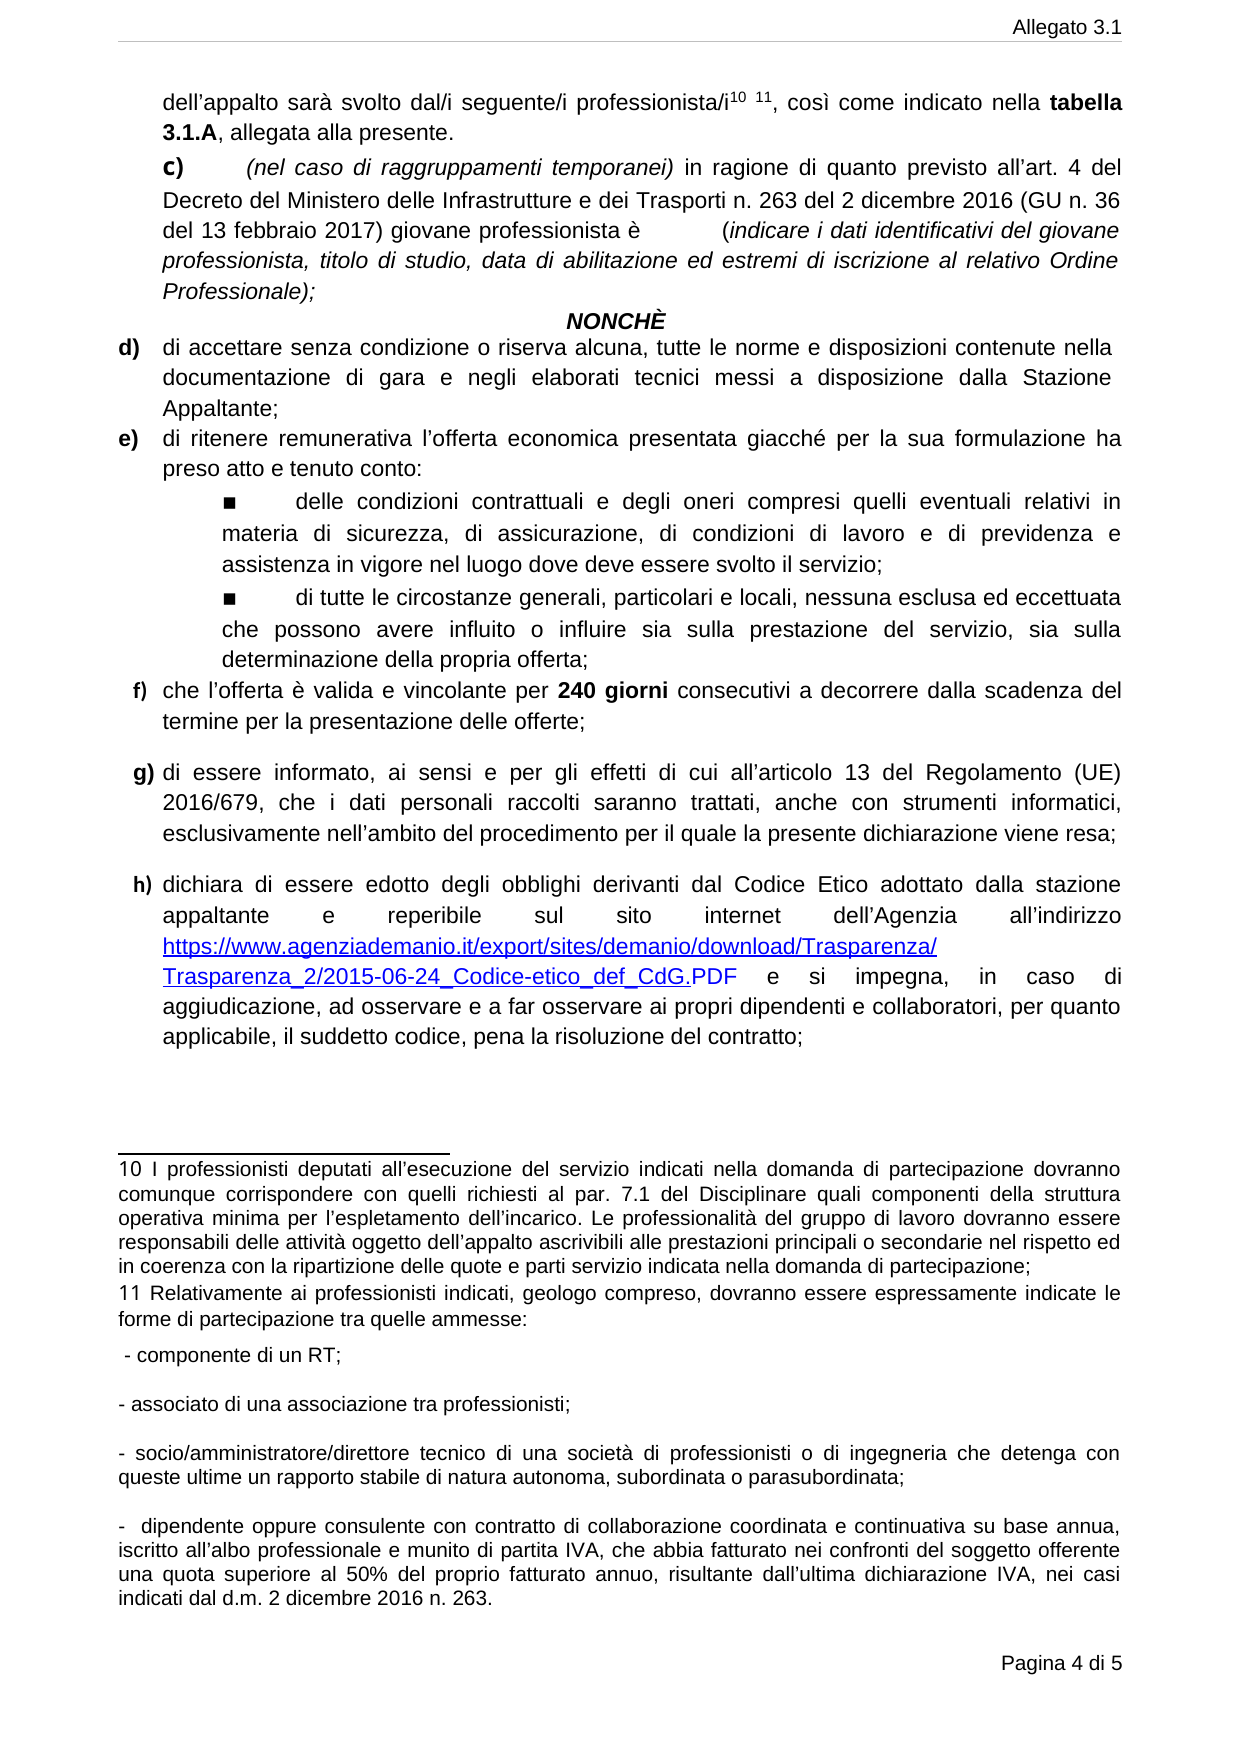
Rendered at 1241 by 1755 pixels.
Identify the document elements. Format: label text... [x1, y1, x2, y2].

list I professionisti deputati all’esecuzione del servizio indicati nella domanda di partecipazione dovranno comunque corrispondere con quelli richiesti al par. 7.1 del Disciplinare quali componenti della struttura operativa minima per l’espletamento dell’incarico. Le professionalità del gruppo di lavoro dovranno essere responsabili delle attività oggetto dell’appalto ascrivibili alle prestazioni principali o secondarie nel rispetto ed in coerenza con la ripartizione delle quote e parti servizio indicata nella domanda di partecipazione; [118, 1154, 1122, 1278]
list di tutte le circostanze generali, particolari e locali, nessuna esclusa ed eccettuata che possono avere influito o influire sia sulla prestazione del servizio, sia sulla determinazione della propria offerta; [222, 581, 1122, 672]
list che l’offerta è valida e vincolante per 240 giorni consecutivi a decorrere dalla scadenza del termine per la presentazione delle offerte; [133, 676, 1122, 734]
text NONCHÈ [118, 308, 1122, 334]
list delle condizioni contrattuali e degli oneri compresi quelli eventuali relativi in materia di sicurezza, di assicurazione, di condizioni di lavoro e di previdenza e assistenza in vigore nel luogo dove deve essere svolto il servizio; [222, 485, 1122, 577]
list - associato di una associazione tra professionisti; [118, 1392, 1122, 1416]
list di essere informato, ai sensi e per gli effetti di cui all’articolo 13 del Regolamento (UE) 2016/679, che i dati personali raccolti saranno trattati, anche con strumenti informatici, esclusivamente nell’ambito del procedimento per il quale la presente dichiarazione viene resa; [133, 759, 1122, 846]
list (nel caso di raggruppamenti temporanei) in ragione di quanto previsto all’art. 4 del Decreto del Ministero delle Infrastrutture e dei Trasporti n. 263 del 2 dicembre 2016 (GU n. 36 del 13 febbraio 2017) giovane professionista è (indicare i dati identificativi del giovane professionista, titolo di studio, data di abilitazione ed estremi di iscrizione al relativo Ordine Professionale); [162, 149, 1122, 304]
list - dipendente oppure consulente con contratto di collaborazione coordinata e continuativa su base annua, iscritto all’albo professionale e munito di partita IVA, che abbia fatturato nei confronti del soggetto offerente una quota superiore al 50% del proprio fatturato annuo, risultante dall’ultima dichiarazione IVA, nei casi indicati dal d.m. 2 dicembre 2016 n. 263. [118, 1514, 1122, 1610]
list dichiara di essere edotto degli obblighi derivanti dal Codice Etico adottato dalla stazione appaltante e reperibile sul sito internet dell’Agenzia all’indirizzo https://www.agenziademanio.it/export/sites/demanio/download/Trasparenza/Trasparenza_2/2015-06-24_Codice-etico_def_CdG.PDF e si impegna, in caso di aggiudicazione, ad osservare e a far osservare ai propri dipendenti e collaboratori, per quanto applicabile, il suddetto codice, pena la risoluzione del contratto; [133, 871, 1122, 1050]
list dell’appalto sarà svolto dal/i seguente/i professionista/i , così come indicato nella tabella 3.1.A, allegata alla presente. [162, 89, 1122, 145]
list di accettare senza condizione o riserva alcuna, tutte le norme e disposizioni contenute nella documentazione di gara e negli elaborati tecnici messi a disposizione dalla Stazione Appaltante; [118, 334, 1113, 421]
list - componente di un RT; [118, 1343, 1122, 1367]
list - socio/amministratore/direttore tecnico di una società di professionisti o di ingegneria che detenga con queste ultime un rapporto stabile di natura autonoma, subordinata o parasubordinata; [118, 1441, 1122, 1489]
list di ritenere remunerativa l’offerta economica presentata giacché per la sua formulazione ha preso atto e tenuto conto: [118, 425, 1122, 481]
list Relativamente ai professionisti indicati, geologo compreso, dovranno essere espressamente indicate le forme di partecipazione tra quelle ammesse: [118, 1278, 1122, 1331]
